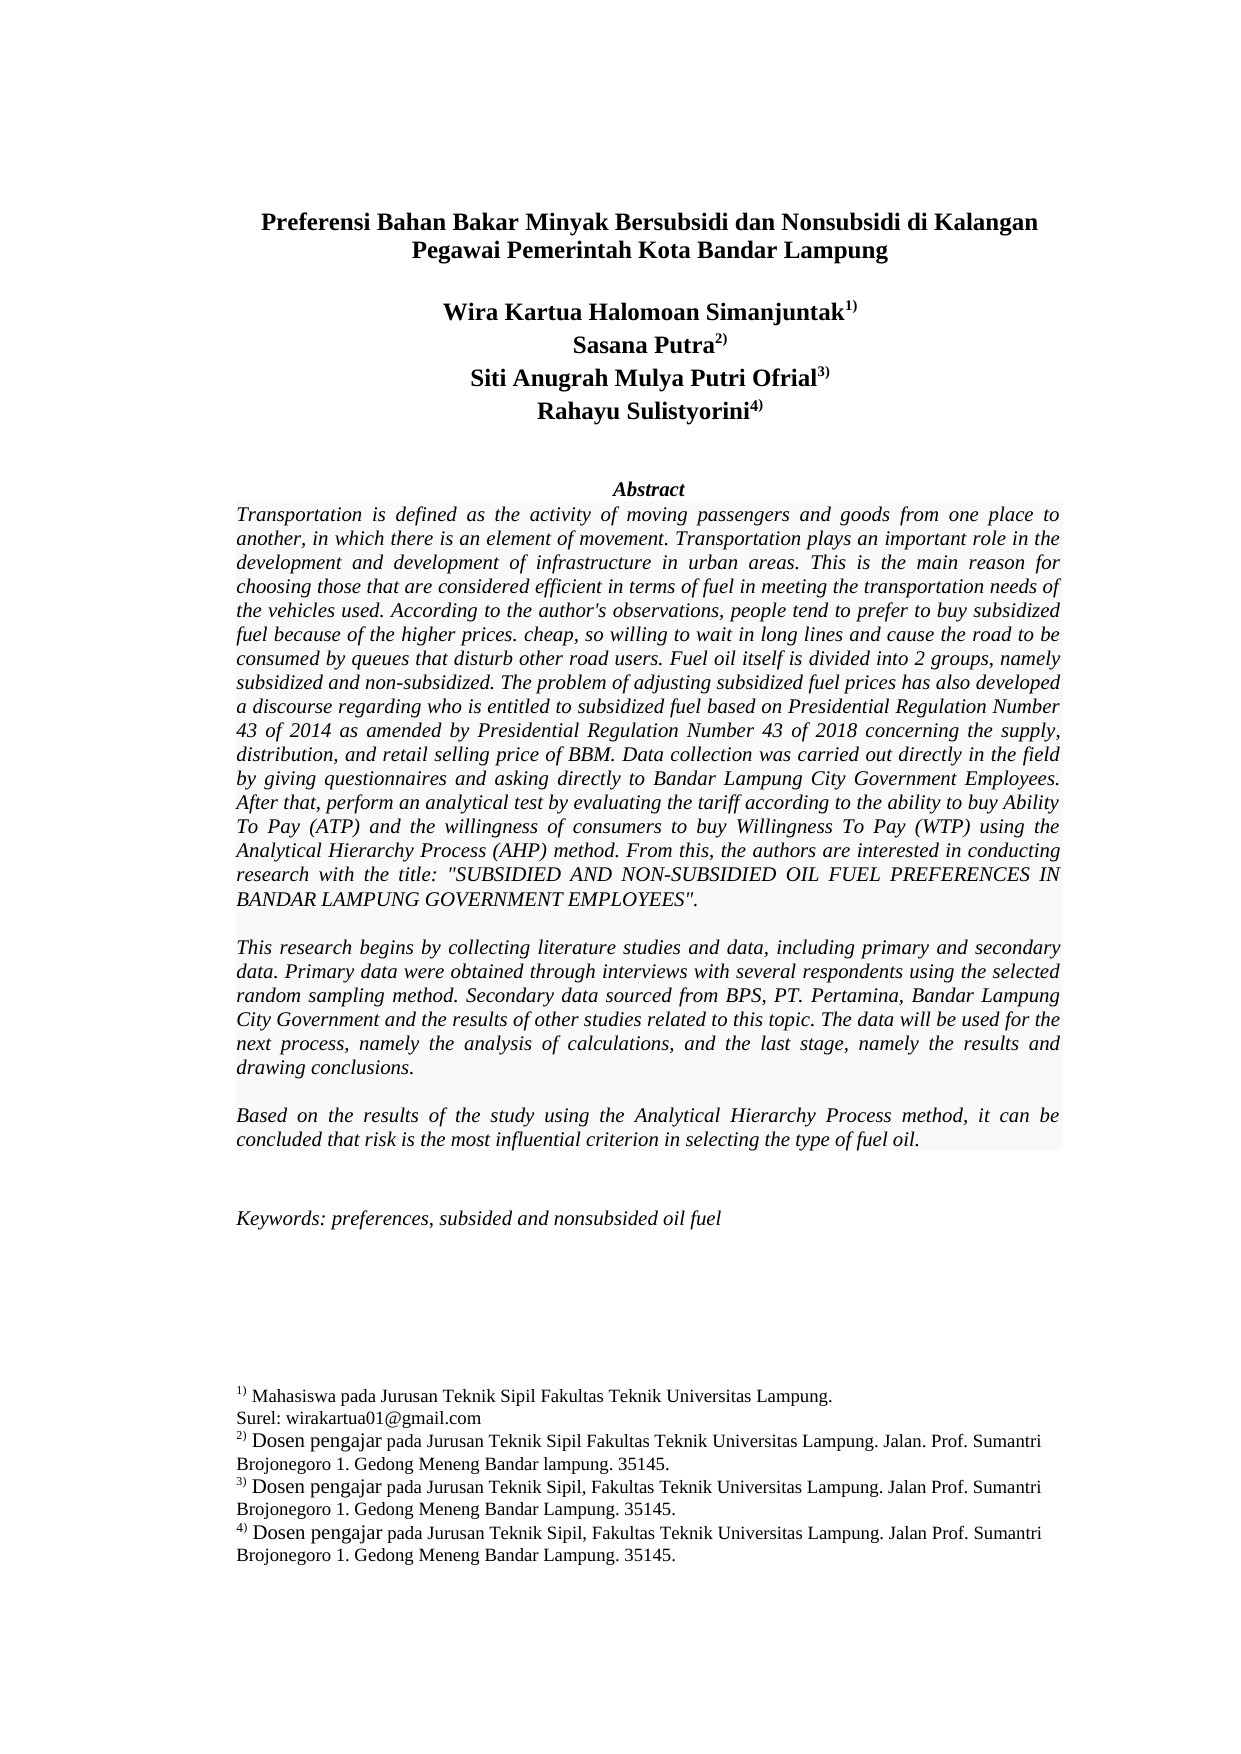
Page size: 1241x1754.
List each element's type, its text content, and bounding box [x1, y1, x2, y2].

text ) Mahasiswa pada Jurusan Teknik Sipil Fakultas Teknik Universitas Lampung. [236, 1383, 1063, 1407]
text Surel: wirakartua01@gmail.com [236, 1407, 1063, 1428]
text ) Dosen pengajar pada Jurusan Teknik Sipil Fakultas Teknik Universitas Lampung. Jalan. Prof. Sumantri Brojonegoro 1. Gedong Meneng Bandar lampung. 35145. [236, 1428, 1063, 1474]
text ) Dosen pengajar pada Jurusan Teknik Sipil, Fakultas Teknik Universitas Lampung. Jalan Prof. Sumantri Brojonegoro 1. Gedong Meneng Bandar Lampung. 35145. [236, 1474, 1063, 1520]
text Preferensi Bahan Bakar Minyak Bersubsidi dan Nonsubsidi di Kalangan Pegawai Pemerintah Kota Bandar Lampung [236, 207, 1063, 264]
text Based on the results of the study using the Analytical Hierarchy Process method, it can be concluded that risk is the most influential criterion in selecting the type of fuel oil. [236, 1103, 1063, 1151]
text Transportation is defined as the activity of moving passengers and goods from one place to another, in which there is an element of movement. Transportation plays an important role in the development and development of infrastructure in urban areas. This is the main reason for choosing those that are considered efficient in terms of fuel in meeting the transportation needs of the vehicles used. According to the author's observations, people tend to prefer to buy subsidized fuel because of the higher prices. cheap, so willing to wait in long lines and cause the road to be consumed by queues that disturb other road users. Fuel oil itself is divided into 2 groups, namely subsidized and non-subsidized. The problem of adjusting subsidized fuel prices has also developed a discourse regarding who is entitled to subsidized fuel based on Presidential Regulation Number 43 of 2014 as amended by Presidential Regulation Number 43 of 2018 concerning the supply, distribution, and retail selling price of BBM. Data collection was carried out directly in the field by giving questionnaires and asking directly to Bandar Lampung City Government Employees. After that, perform an analytical test by evaluating the tariff according to the ability to buy Ability To Pay (ATP) and the willingness of consumers to buy Willingness To Pay (WTP) using the Analytical Hierarchy Process (AHP) method. From this, the authors are interested in conducting research with the title: "SUBSIDIED AND NON-SUBSIDIED OIL FUEL PREFERENCES IN BANDAR LAMPUNG GOVERNMENT EMPLOYEES". [236, 501, 1063, 911]
text This research begins by collecting literature studies and data, including primary and secondary data. Primary data were obtained through interviews with several respondents using the selected random sampling method. Secondary data sourced from BPS, PT. Pertamina, Bandar Lampung City Government and the results of other studies related to this topic. The data will be used for the next process, namely the analysis of calculations, and the last stage, namely the results and drawing conclusions. [236, 934, 1063, 1079]
text Rahayu Sulistyorini4) [236, 396, 1063, 425]
text Abstract [236, 477, 1063, 501]
text Siti Anugrah Mulya Putri Ofrial) [236, 363, 1063, 392]
text Sasana Putra) [236, 330, 1063, 359]
text Keywords: preferences, subsided and nonsubsided oil fuel [236, 1206, 1063, 1230]
text Wira Kartua Halomoan Simanjuntak) [236, 297, 1063, 326]
text 4) Dosen pengajar pada Jurusan Teknik Sipil, Fakultas Teknik Universitas Lampung. Jalan Prof. Sumantri Brojonegoro 1. Gedong Meneng Bandar Lampung. 35145. [236, 1520, 1063, 1565]
